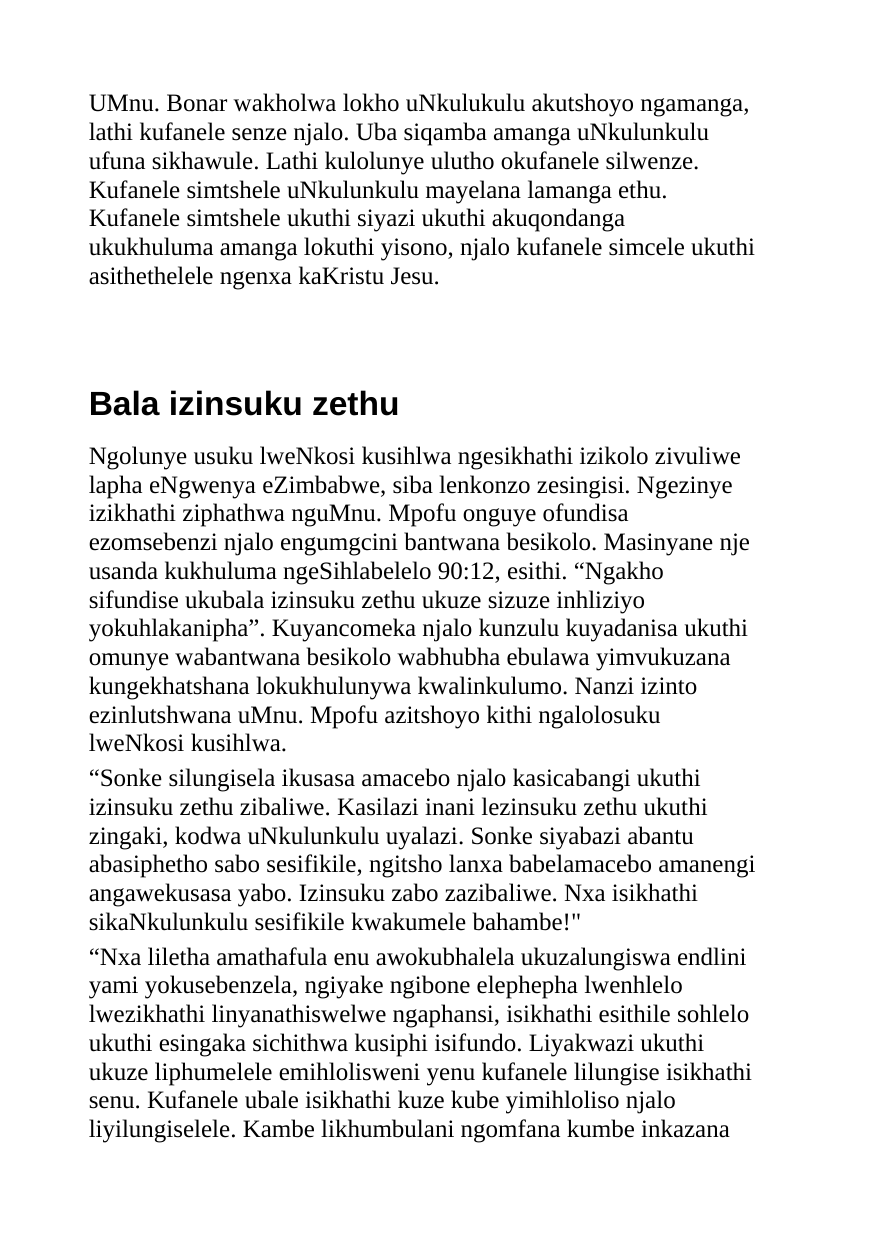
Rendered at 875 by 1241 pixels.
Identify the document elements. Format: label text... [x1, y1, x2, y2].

subtitle Bala izinsuku zethu [88, 384, 756, 423]
text UMnu. Bonar wakholwa lokho uNkulukulu akutshoyo ngamanga, lathi kufanele senze njalo. Uba siqamba amanga uNkulunkulu ufuna sikhawule. Lathi kulolunye ulutho okufanele silwenze. Kufanele simtshele uNkulunkulu mayelana lamanga ethu. Kufanele simtshele ukuthi siyazi ukuthi akuqondanga ukukhuluma amanga lokuthi yisono, njalo kufanele simcele ukuthi asithethelele ngenxa kaKristu Jesu. [88, 88, 756, 290]
text “Sonke silungisela ikusasa amacebo njalo kasicabangi ukuthi izinsuku zethu zibaliwe. Kasilazi inani lezinsuku zethu ukuthi zingaki, kodwa uNkulunkulu uyalazi. Sonke siyabazi abantu abasiphetho sabo sesifikile, ngitsho lanxa babelamacebo amanengi angawekusasa yabo. Izinsuku zabo zazibaliwe. Nxa isikhathi sikaNkulunkulu sesifikile kwakumele bahambe!" [88, 763, 756, 936]
text Ngolunye usuku lweNkosi kusihlwa ngesikhathi izikolo zivuliwe lapha eNgwenya eZimbabwe, siba lenkonzo zesingisi. Ngezinye izikhathi ziphathwa nguMnu. Mpofu onguye ofundisa ezomsebenzi njalo engumgcini bantwana besikolo. Masinyane nje usanda kukhuluma ngeSihlabelelo 90:12, esithi. “Ngakho sifundise ukubala izinsuku zethu ukuze sizuze inhliziyo yokuhlakanipha”. Kuyancomeka njalo kunzulu kuyadanisa ukuthi omunye wabantwana besikolo wabhubha ebulawa yimvukuzana kungekhatshana lokukhulunywa kwalinkulumo. Nanzi izinto ezinlutshwana uMnu. Mpofu azitshoyo kithi ngalolosuku lweNkosi kusihlwa. [88, 441, 756, 757]
text “Nxa liletha amathafula enu awokubhalela ukuzalungiswa endlini yami yokusebenzela, ngiyake ngibone elephepha lwenhlelo lwezikhathi linyanathiswelwe ngaphansi, isikhathi esithile sohlelo ukuthi esingaka sichithwa kusiphi isifundo. Liyakwazi ukuthi ukuze liphumelele emihlolisweni yenu kufanele lilungise isikhathi senu. Kufanele ubale isikhathi kuze kube yimihloliso njalo liyilungiselele. Kambe likhumbulani ngomfana kumbe inkazana [88, 942, 756, 1143]
